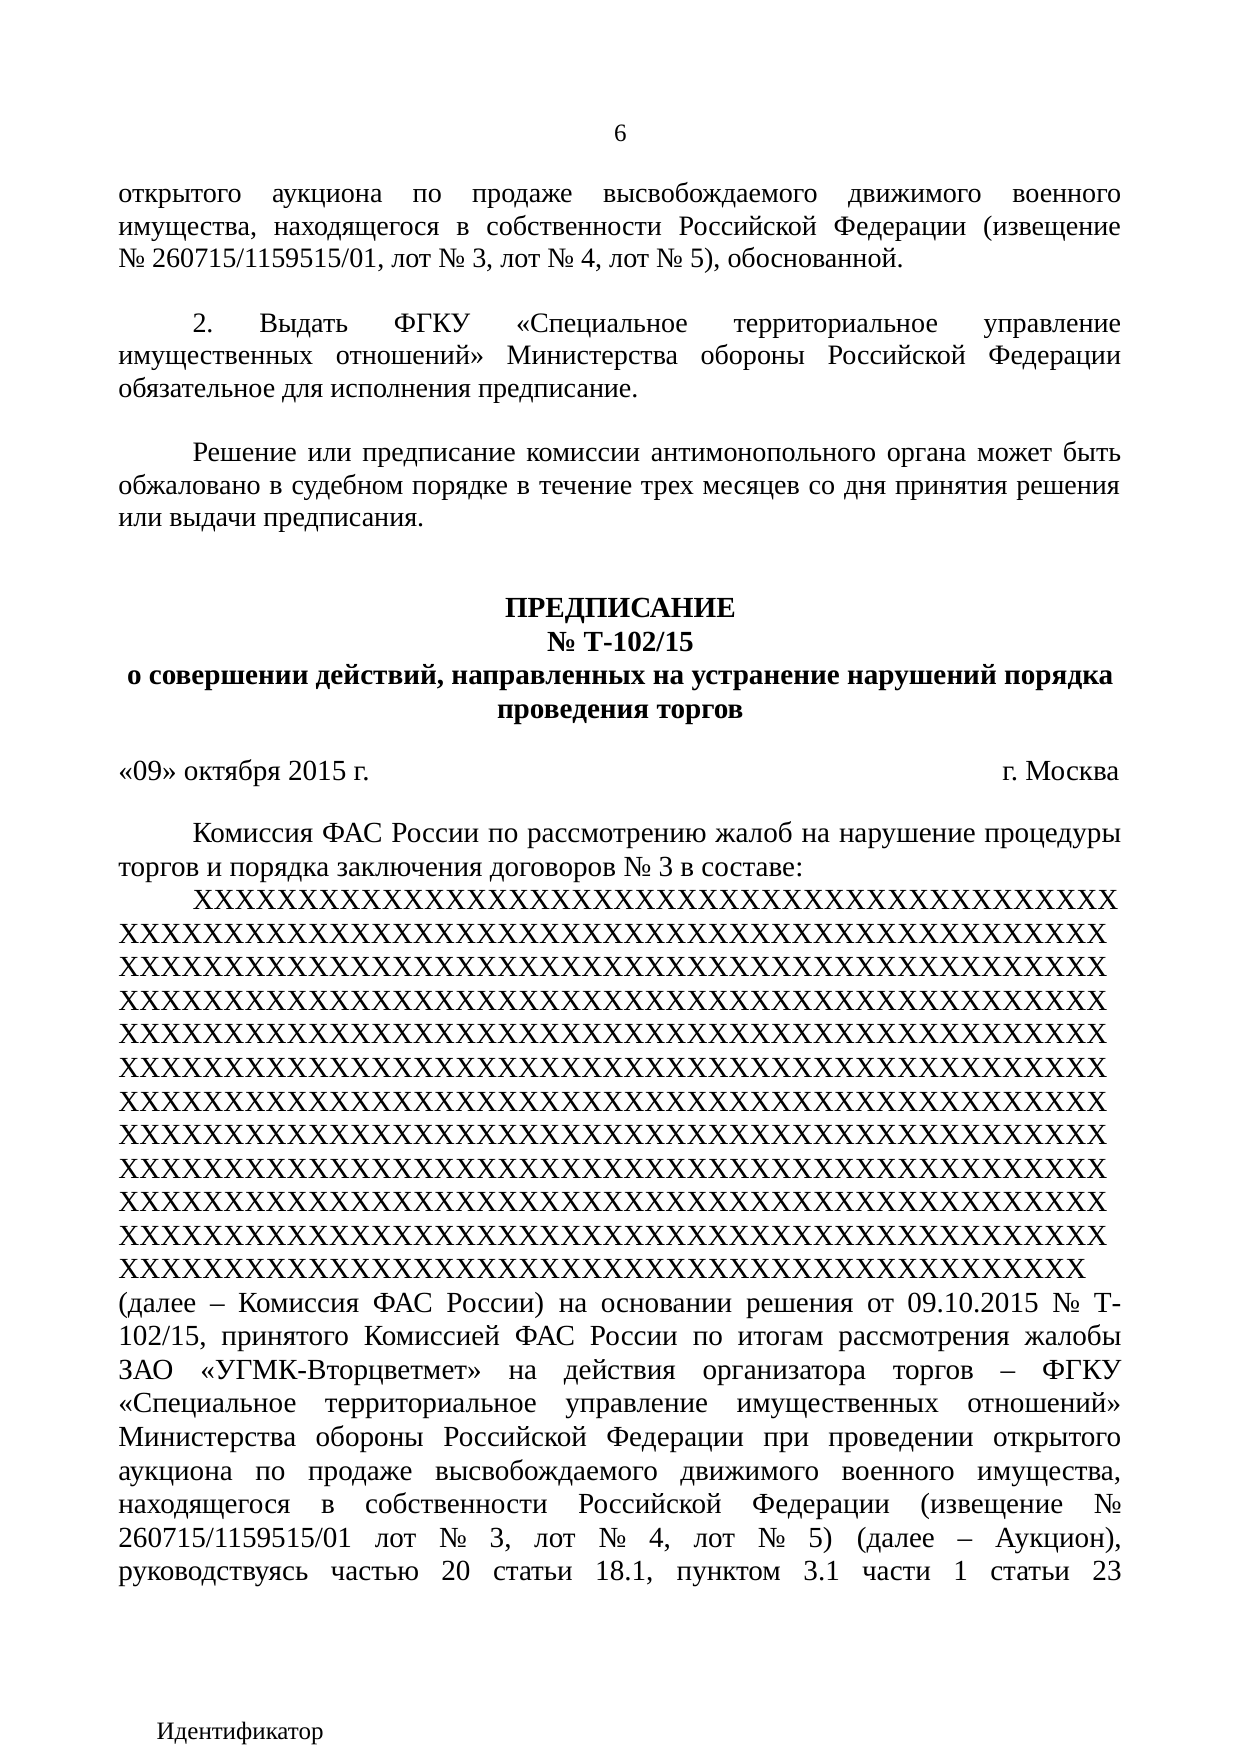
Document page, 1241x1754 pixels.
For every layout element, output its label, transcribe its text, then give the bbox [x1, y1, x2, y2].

text ПРЕДПИСАНИЕ [118, 590, 1122, 624]
text 2. Выдать ФГКУ «Специальное территориальное управление имущественных отношений» Министерства обороны Российской Федерации обязательное для исполнения предписание. [118, 306, 1122, 403]
text Решение или предписание комиссии антимонопольного органа может быть обжаловано в судебном порядке в течение трех месяцев со дня принятия решения или выдачи предписания. [118, 436, 1122, 533]
text XXXXXXXXXXXXXXXXXXXXXXXXXXXXXXXXXXXXXXXXXXXXXXXXXXXXXXXXXXXXXXXXXXXXXXXXXXXXXXXXXXXXXXXXXXXXXXXXXXXXXXXXXXXXXXXXXXXXXXXXXXXXXXXXXXXXXXXXXXXXXXXXXXXXXXXXXXXXXXXXXXXXXXXXXXXXXXXXXXXXXXXXXXXXXXXXXXXXXXXXXXXXXXXXXXXXXXXXXXXXXXXXXXXXXXXXXXXXXXXXXXXXXXXXXXXXXXXXXXXXXXXXXXXXXXXXXXXXXXXXXXXXXXXXXXXXXXXXXXXXXXXXXXXXXXXXXXXXXXXXXXXXXXXXXXXXXXXXXXXXXXXXXXXXXXXXXXXXXXXXXXXXXXXXXXXXXXXXXXXXXXXXXXXXXXXXXXXXXXXXXXXXXXXXXXXXXXXXXXXXXXXXXXXXXXXXXXXXXXXXXXXXXXXXXXXXXXXXXXXXXXXXXXXXXXXXXXXXXXXXXXXXXXXXXXXXXXXXXXXXXXXXXXXXXXXXXXXXXXXXXXXXXXXXXXXXXXXXXXXXXXXXXXXXXXXXXXXXXXXX (далее – Комиссия ФАС России) на основании решения от 09.10.2015 № Т-102/15, принятого Комиссией ФАС России по итогам рассмотрения жалобы ЗАО «УГМК-Вторцветмет» на действия организатора торгов – ФГКУ «Специальное территориальное управление имущественных отношений» Министерства обороны Российской Федерации при проведении открытого аукциона по продаже высвобождаемого движимого военного имущества, находящегося в собственности Российской Федерации (извещение № 260715/1159515/01 лот № 3, лот № 4, лот № 5) (далее – Аукцион), руководствуясь частью 20 статьи 18.1, пунктом 3.1 части 1 статьи 23 [118, 882, 1122, 1587]
text «09» октября 2015 г. г. Москва [118, 753, 1122, 787]
text о совершении действий, направленных на устранение нарушений порядка проведения торгов [118, 657, 1122, 724]
text Комиссия ФАС России по рассмотрению жалоб на нарушение процедуры торгов и порядка заключения договоров № 3 в составе: [118, 815, 1122, 882]
text открытого аукциона по продаже высвобождаемого движимого военного имущества, находящегося в собственности Российской Федерации (извещение № 260715/1159515/01, лот № 3, лот № 4, лот № 5), обоснованной. [118, 176, 1122, 273]
text № Т-102/15 [118, 624, 1122, 657]
